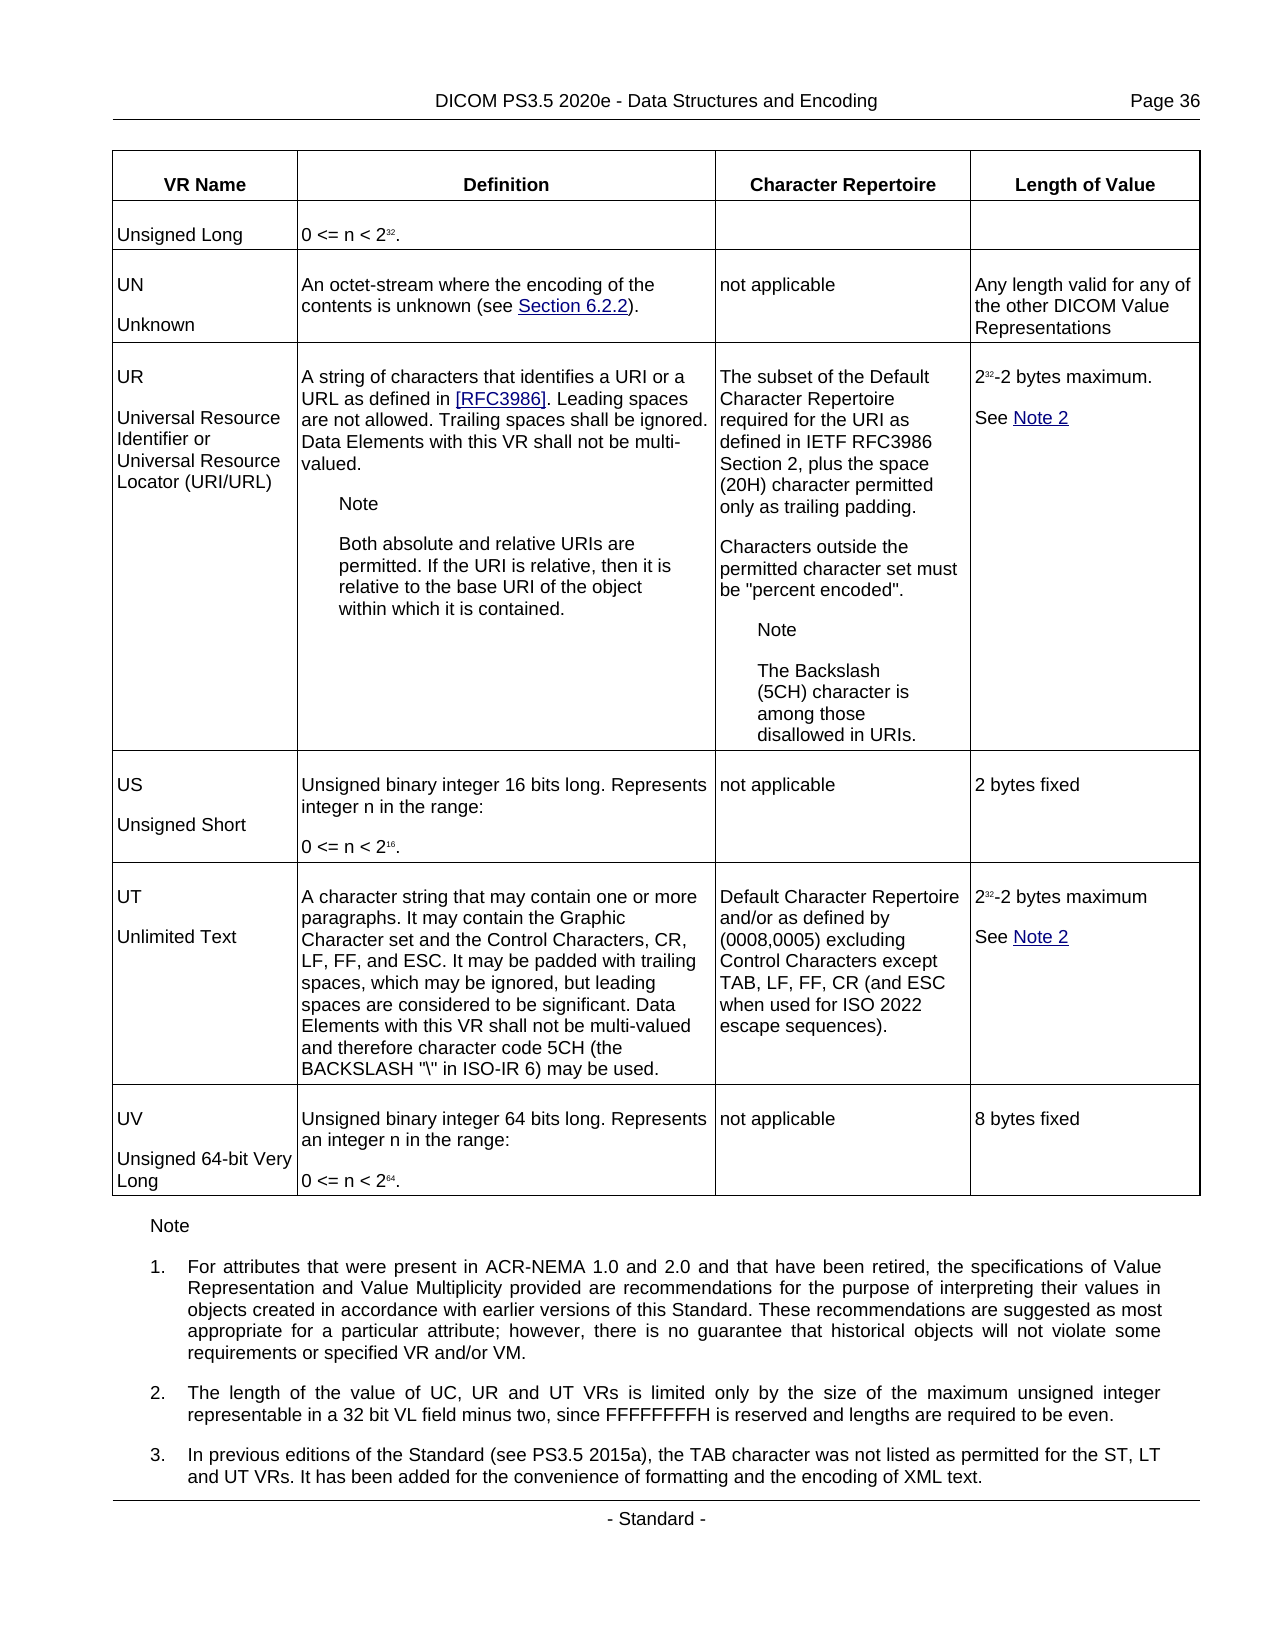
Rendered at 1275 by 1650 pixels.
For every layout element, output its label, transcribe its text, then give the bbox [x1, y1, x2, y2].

table_cell 8 bytes fixed [971, 1085, 1199, 1195]
table_header Definition [298, 151, 715, 200]
text 2. The length of the value of UC, UR and UT VRs is limited only by the size of the maximum unsigned integer representable in a 32 bit VL field minus two, since FFFFFFFFH is reserved and lengths are required to be even. [150, 1382, 1162, 1425]
table_cell 232-2 bytes maximum. See Note 2 [971, 343, 1199, 750]
table_cell 232-2 bytes maximum See Note 2 [971, 863, 1199, 1084]
table_cell UR Universal Resource Identifier or Universal Resource Locator (URI/URL) [113, 343, 297, 750]
table_header VR Name [113, 151, 297, 200]
table_cell [971, 201, 1199, 249]
table_cell Unsigned Long [113, 201, 297, 249]
table_cell not applicable [716, 751, 970, 862]
table_cell not applicable [716, 250, 970, 342]
text Note [150, 1215, 1162, 1237]
table_cell 2 bytes fixed [971, 751, 1199, 862]
table_cell Any length valid for any of the other DICOM Value Representations [971, 250, 1199, 342]
table_header Character Repertoire [716, 151, 970, 200]
table_cell UT Unlimited Text [113, 863, 297, 1084]
table_cell Unsigned binary integer 64 bits long. Represents an integer n in the range: 0 <= n < 264. [298, 1085, 715, 1195]
table_cell A character string that may contain one or more paragraphs. It may contain the Graphic Character set and the Control Characters, CR, LF, FF, and ESC. It may be padded with trailing spaces, which may be ignored, but leading spaces are considered to be significant. Data Elements with this VR shall not be multi-valued and therefore character code 5CH (the BACKSLASH "\" in ISO-IR 6) may be used. [298, 863, 715, 1084]
table_cell UN Unknown [113, 250, 297, 342]
text 1. For attributes that were present in ACR-NEMA 1.0 and 2.0 and that have been retired, the specifications of Value Representation and Value Multiplicity provided are recommendations for the purpose of interpreting their values in objects created in accordance with earlier versions of this Standard. These recommendations are suggested as most appropriate for a particular attribute; however, there is no guarantee that historical objects will not violate some requirements or specified VR and/or VM. [150, 1255, 1162, 1363]
table_header Length of Value [971, 151, 1199, 200]
table_cell [716, 201, 970, 249]
table_cell Default Character Repertoire and/or as defined by (0008,0005) excluding Control Characters except TAB, LF, FF, CR (and ESC when used for ISO 2022 escape sequences). [716, 863, 970, 1084]
table_cell The subset of the Default Character Repertoire required for the URI as defined in IETF RFC3986 Section 2, plus the space (20H) character permitted only as trailing padding. Characters outside the permitted character set must be "percent encoded". Note The Backslash (5CH) character is among those disallowed in URIs. [716, 343, 970, 750]
table_cell 0 <= n < 232. [298, 201, 715, 249]
table_cell not applicable [716, 1085, 970, 1195]
table_cell An octet-stream where the encoding of the contents is unknown (see Section 6.2.2). [298, 250, 715, 342]
table_cell UV Unsigned 64-bit Very Long [113, 1085, 297, 1195]
text 3. In previous editions of the Standard (see PS3.5 2015a), the TAB character was not listed as permitted for the ST, LT and UT VRs. It has been added for the convenience of formatting and the encoding of XML text. [150, 1444, 1162, 1487]
table_cell Unsigned binary integer 16 bits long. Represents integer n in the range: 0 <= n < 216. [298, 751, 715, 862]
table_cell US Unsigned Short [113, 751, 297, 862]
table_cell A string of characters that identifies a URI or a URL as defined in [RFC3986]. Leading spaces are not allowed. Trailing spaces shall be ignored. Data Elements with this VR shall not be multi-valued. Note Both absolute and relative URIs are permitted. If the URI is relative, then it is relative to the base URI of the object within which it is contained. [298, 343, 715, 750]
